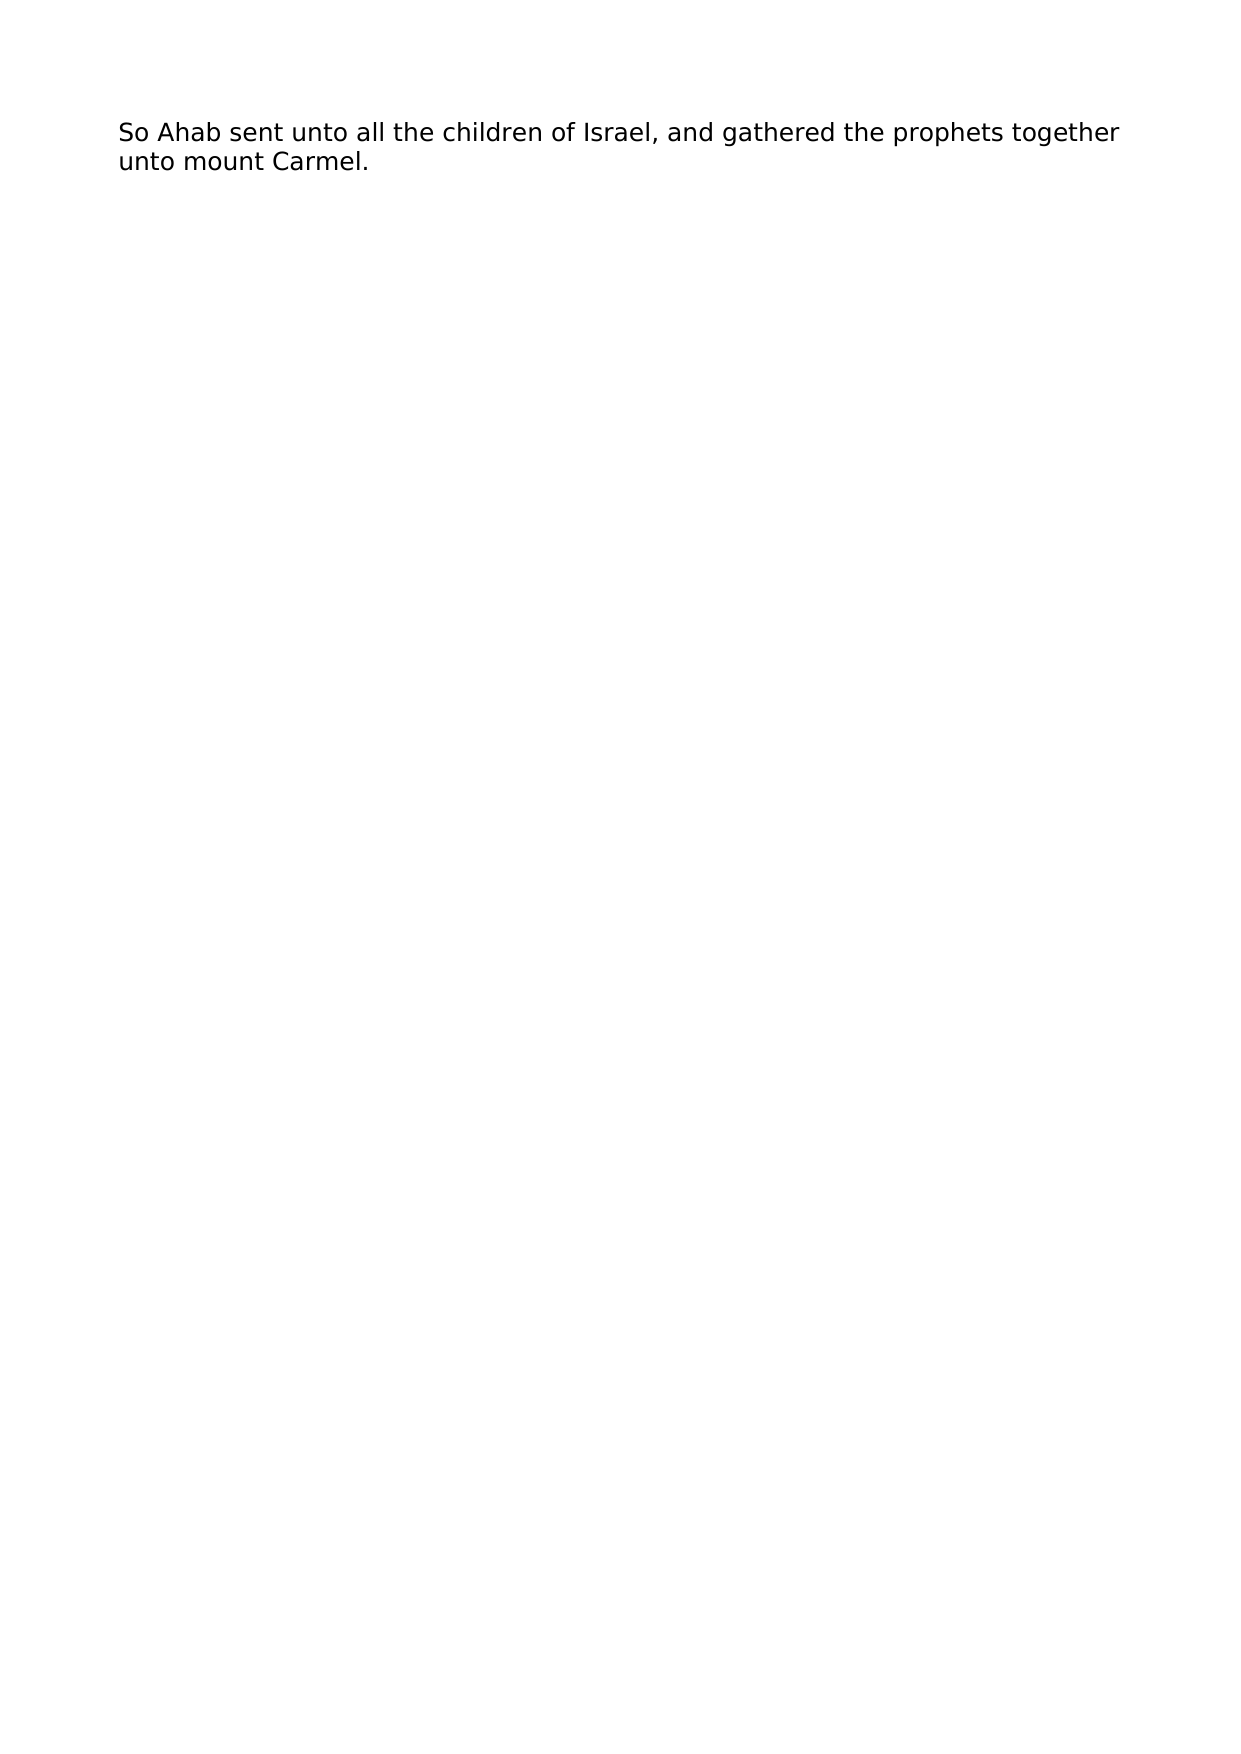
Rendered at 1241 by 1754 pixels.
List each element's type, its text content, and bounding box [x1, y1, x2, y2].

text So Ahab sent unto all the children of Israel, and gathered the prophets together unto mount Carmel. [118, 118, 1122, 176]
